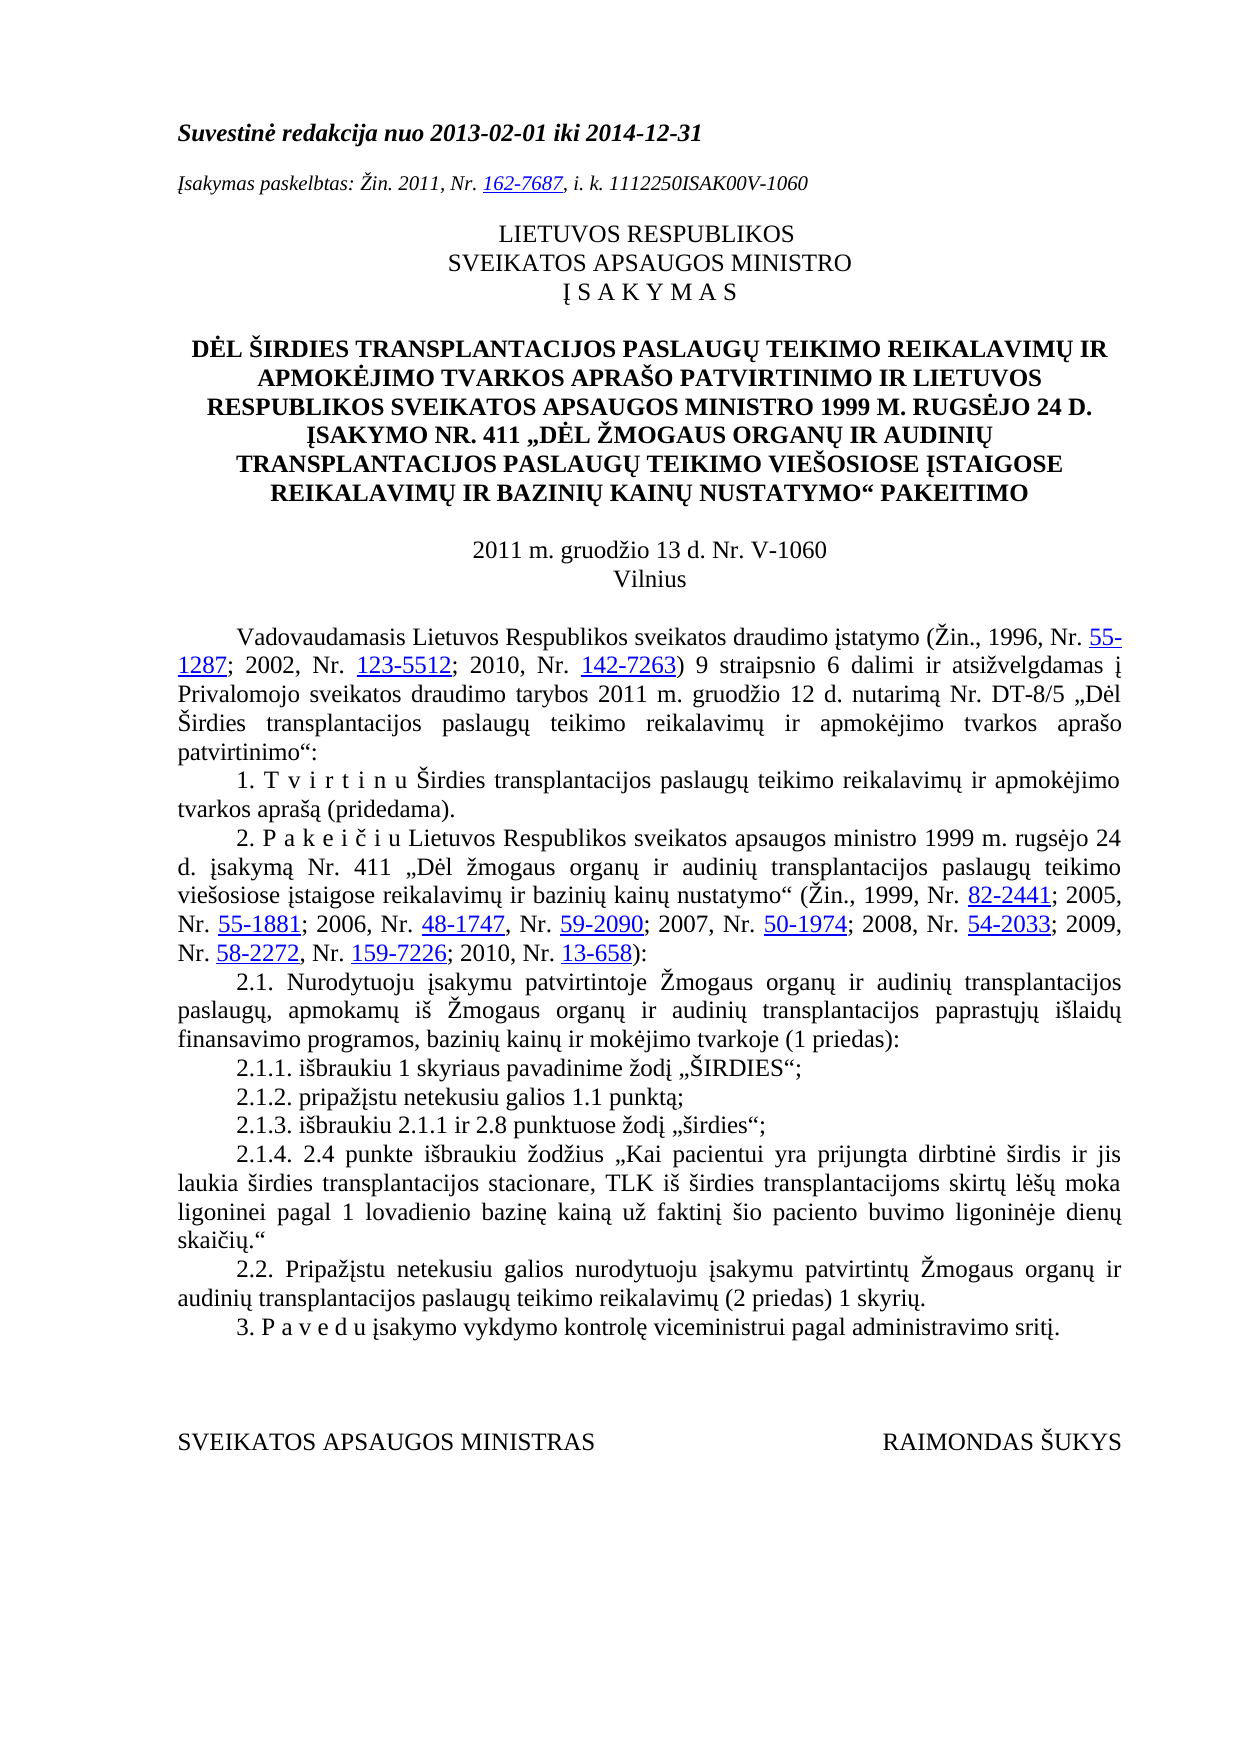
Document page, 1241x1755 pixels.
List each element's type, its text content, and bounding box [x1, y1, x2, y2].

text 2.1.2. pripažįstu netekusiu galios 1.1 punktą; [177, 1082, 1122, 1110]
text Suvestinė redakcija nuo 2013-02-01 iki 2014-12-31 [177, 118, 1122, 147]
text 2.1.3. išbraukiu 2.1.1 ir 2.8 punktuose žodį „širdies“; [177, 1110, 1122, 1139]
text Vilnius [177, 564, 1122, 593]
text Į S A K Y M A S [177, 277, 1122, 305]
text 2.1.1. išbraukiu 1 skyriaus pavadinime žodį „ŠIRDIES“; [177, 1053, 1122, 1082]
text SVEIKATOS APSAUGOS MINISTRAS RAIMONDAS ŠUKYS [177, 1427, 1122, 1455]
text 2011 m. gruodžio 13 d. Nr. V-1060 [177, 535, 1122, 564]
text Vadovaudamasis Lietuvos Respublikos sveikatos draudimo įstatymo (Žin., 1996, Nr. 55-1287; 2002, Nr. 123-5512; 2010, Nr. 142-7263) 9 straipsnio 6 dalimi ir atsižvelgdamas į Privalomojo sveikatos draudimo tarybos 2011 m. gruodžio 12 d. nutarimą Nr. DT-8/5 „Dėl Širdies transplantacijos paslaugų teikimo reikalavimų ir apmokėjimo tvarkos aprašo patvirtinimo“: [177, 622, 1122, 765]
text 2. P a k e i č i u Lietuvos Respublikos sveikatos apsaugos ministro 1999 m. rugsėjo 24 d. įsakymą Nr. 411 „Dėl žmogaus organų ir audinių transplantacijos paslaugų teikimo viešosiose įstaigose reikalavimų ir bazinių kainų nustatymo“ (Žin., 1999, Nr. 82-2441; 2005, Nr. 55-1881; 2006, Nr. 48-1747, Nr. 59-2090; 2007, Nr. 50-1974; 2008, Nr. 54-2033; 2009, Nr. 58-2272, Nr. 159-7226; 2010, Nr. 13-658): [177, 823, 1122, 967]
text DĖL ŠIRDIES TRANSPLANTACIJOS PASLAUGŲ TEIKIMO REIKALAVIMŲ IR APMOKĖJIMO TVARKOS APRAŠO PATVIRTINIMO IR LIETUVOS RESPUBLIKOS SVEIKATOS APSAUGOS MINISTRO 1999 M. RUGSĖJO 24 D. ĮSAKYMO Nr. 411 „DĖL ŽMOGAUS ORGANŲ IR AUDINIŲ TRANSPLANTACIJOS PASLAUGŲ TEIKIMO VIEŠOSIOSE ĮSTAIGOSE REIKALAVIMŲ IR BAZINIŲ KAINŲ NUSTATYMO“ PAKEITIMO [177, 334, 1122, 507]
text 2.2. Pripažįstu netekusiu galios nurodytuoju įsakymu patvirtintų Žmogaus organų ir audinių transplantacijos paslaugų teikimo reikalavimų (2 priedas) 1 skyrių. [177, 1254, 1122, 1312]
text SVEIKATOS APSAUGOS MINISTRO [177, 248, 1122, 277]
text 3. P a v e d u įsakymo vykdymo kontrolę viceministrui pagal administravimo sritį. [177, 1312, 1122, 1340]
text 1. T v i r t i n u Širdies transplantacijos paslaugų teikimo reikalavimų ir apmokėjimo tvarkos aprašą (pridedama). [177, 765, 1122, 823]
text 2.1.4. 2.4 punkte išbraukiu žodžius „Kai pacientui yra prijungta dirbtinė širdis ir jis laukia širdies transplantacijos stacionare, TLK iš širdies transplantacijoms skirtų lėšų moka ligoninei pagal 1 lovadienio bazinę kainą už faktinį šio paciento buvimo ligoninėje dienų skaičių.“ [177, 1139, 1122, 1254]
text 2.1. Nurodytuoju įsakymu patvirtintoje Žmogaus organų ir audinių transplantacijos paslaugų, apmokamų iš Žmogaus organų ir audinių transplantacijos paprastųjų išlaidų finansavimo programos, bazinių kainų ir mokėjimo tvarkoje (1 priedas): [177, 967, 1122, 1053]
text LIETUVOS RESPUBLIKOS [177, 219, 1122, 248]
text Įsakymas paskelbtas: Žin. 2011, Nr. 162-7687, i. k. 1112250ISAK00V-1060 [177, 171, 1122, 195]
